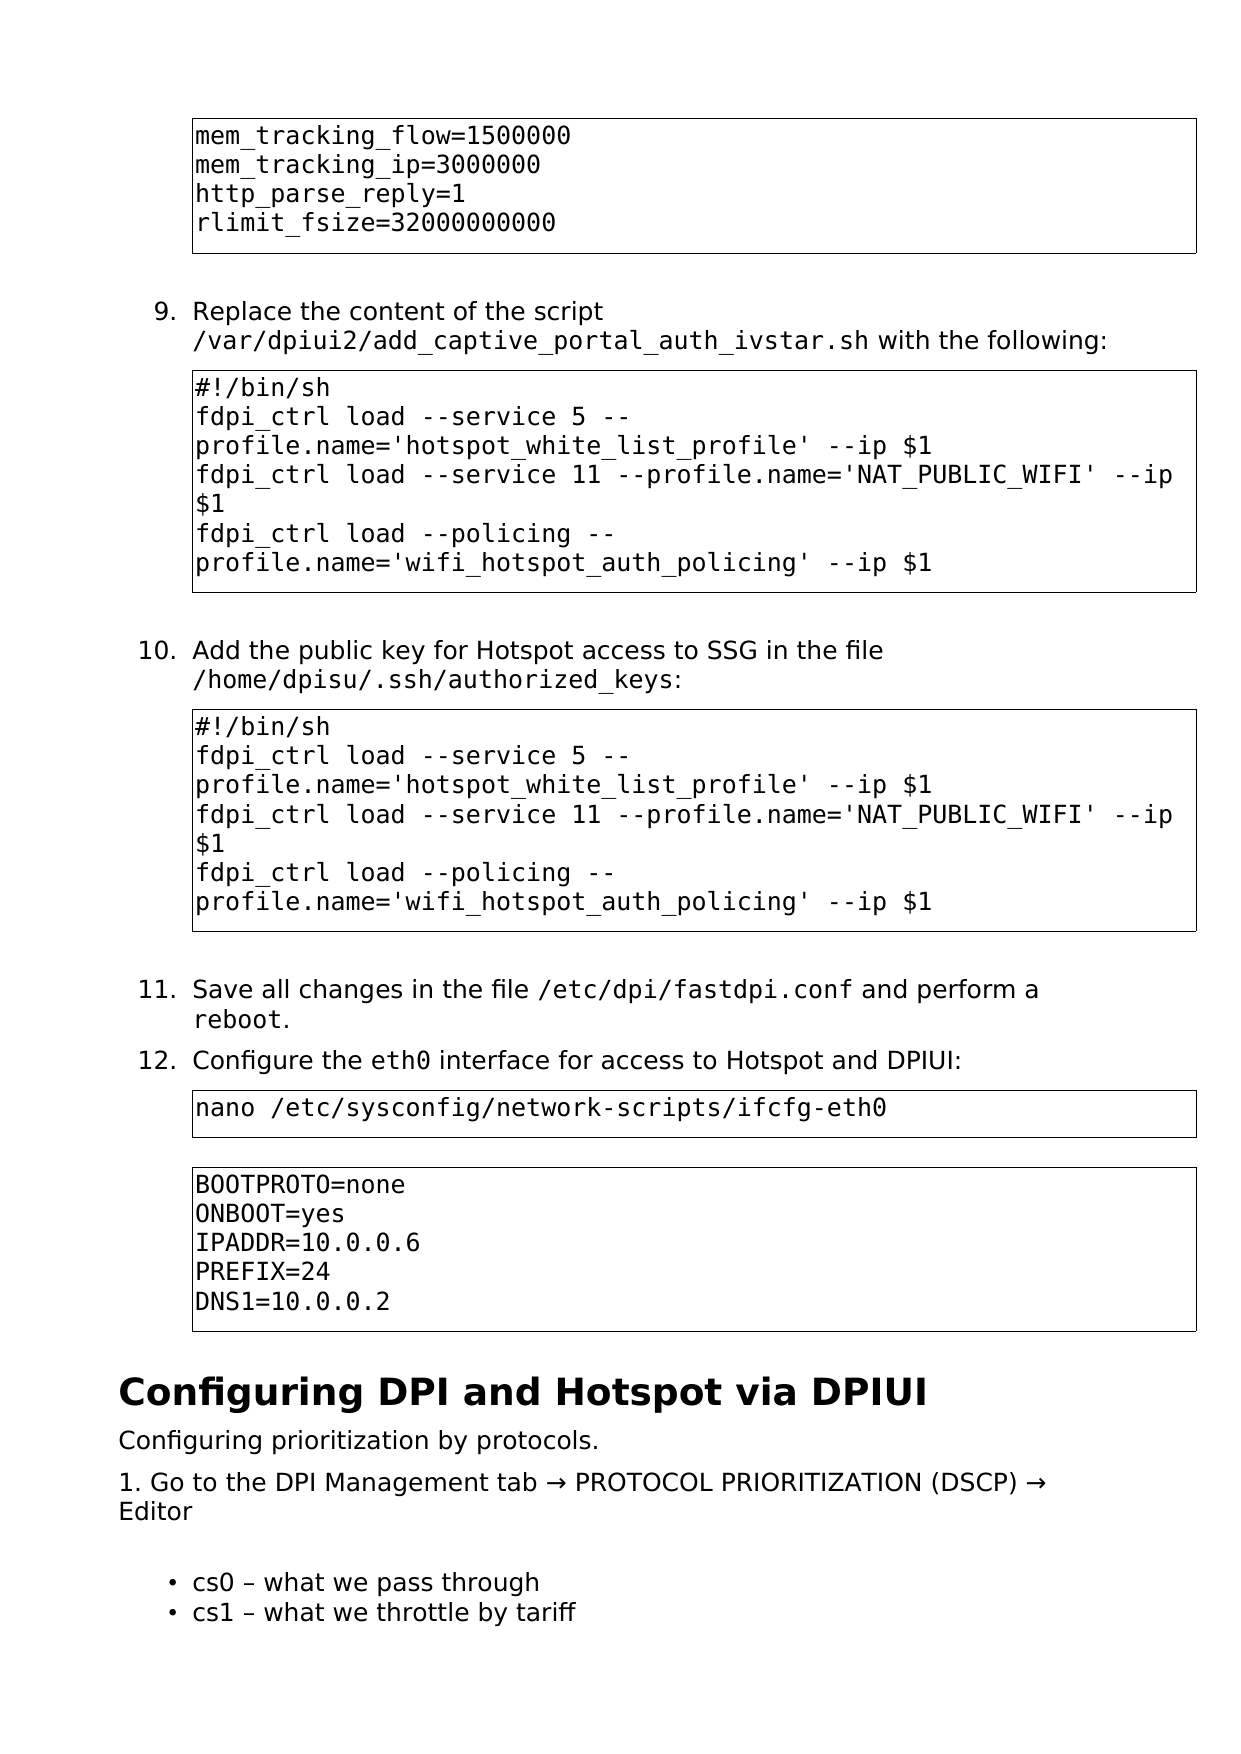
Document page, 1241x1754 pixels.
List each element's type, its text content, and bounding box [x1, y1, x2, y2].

list Save all changes in the file /etc/dpi/fastdpi.conf and perform a reboot. [177, 976, 1122, 1034]
subtitle Configuring DPI and Hotspot via DPIUI [118, 1370, 1122, 1414]
text Configuring prioritization by protocols. [118, 1427, 1122, 1456]
table_header #!/bin/sh fdpi_ctrl load --service 5 --profile.name='hotspot_white_list_profile' --ip $1 fdpi_ctrl load --service 11 --profile.name='NAT_PUBLIC_WIFI' --ip $1 fdpi_ctrl load --policing --profile.name='wifi_hotspot_auth_policing' --ip $1 [193, 371, 1196, 592]
table_header BOOTPROTO=none ONBOOT=yes IPADDR=10.0.0.6 PREFIX=24 DNS1=10.0.0.2 [193, 1168, 1196, 1331]
list cs0 – what we pass through [177, 1568, 1122, 1598]
list cs1 – what we throttle by tariff [177, 1598, 1122, 1627]
text 1. Go to the DPI Management tab → PROTOCOL PRIORITIZATION (DSCP) → Editor [118, 1468, 1122, 1527]
table_header nano /etc/sysconfig/network-scripts/ifcfg-eth0 [193, 1091, 1196, 1137]
list Replace the content of the script /var/dpiui2/add_captive_portal_auth_ivstar.sh with the following: [177, 297, 1122, 355]
table_header #!/bin/sh fdpi_ctrl load --service 5 --profile.name='hotspot_white_list_profile' --ip $1 fdpi_ctrl load --service 11 --profile.name='NAT_PUBLIC_WIFI' --ip $1 fdpi_ctrl load --policing --profile.name='wifi_hotspot_auth_policing' --ip $1 [193, 710, 1196, 931]
list Add the public key for Hotspot access to SSG in the file /home/dpisu/.ssh/authorized_keys: [177, 636, 1122, 694]
table_header mem_tracking_flow=1500000 mem_tracking_ip=3000000 http_parse_reply=1 rlimit_fsize=32000000000 [193, 119, 1196, 252]
list Configure the eth0 interface for access to Hotspot and DPIUI: [177, 1046, 1122, 1076]
